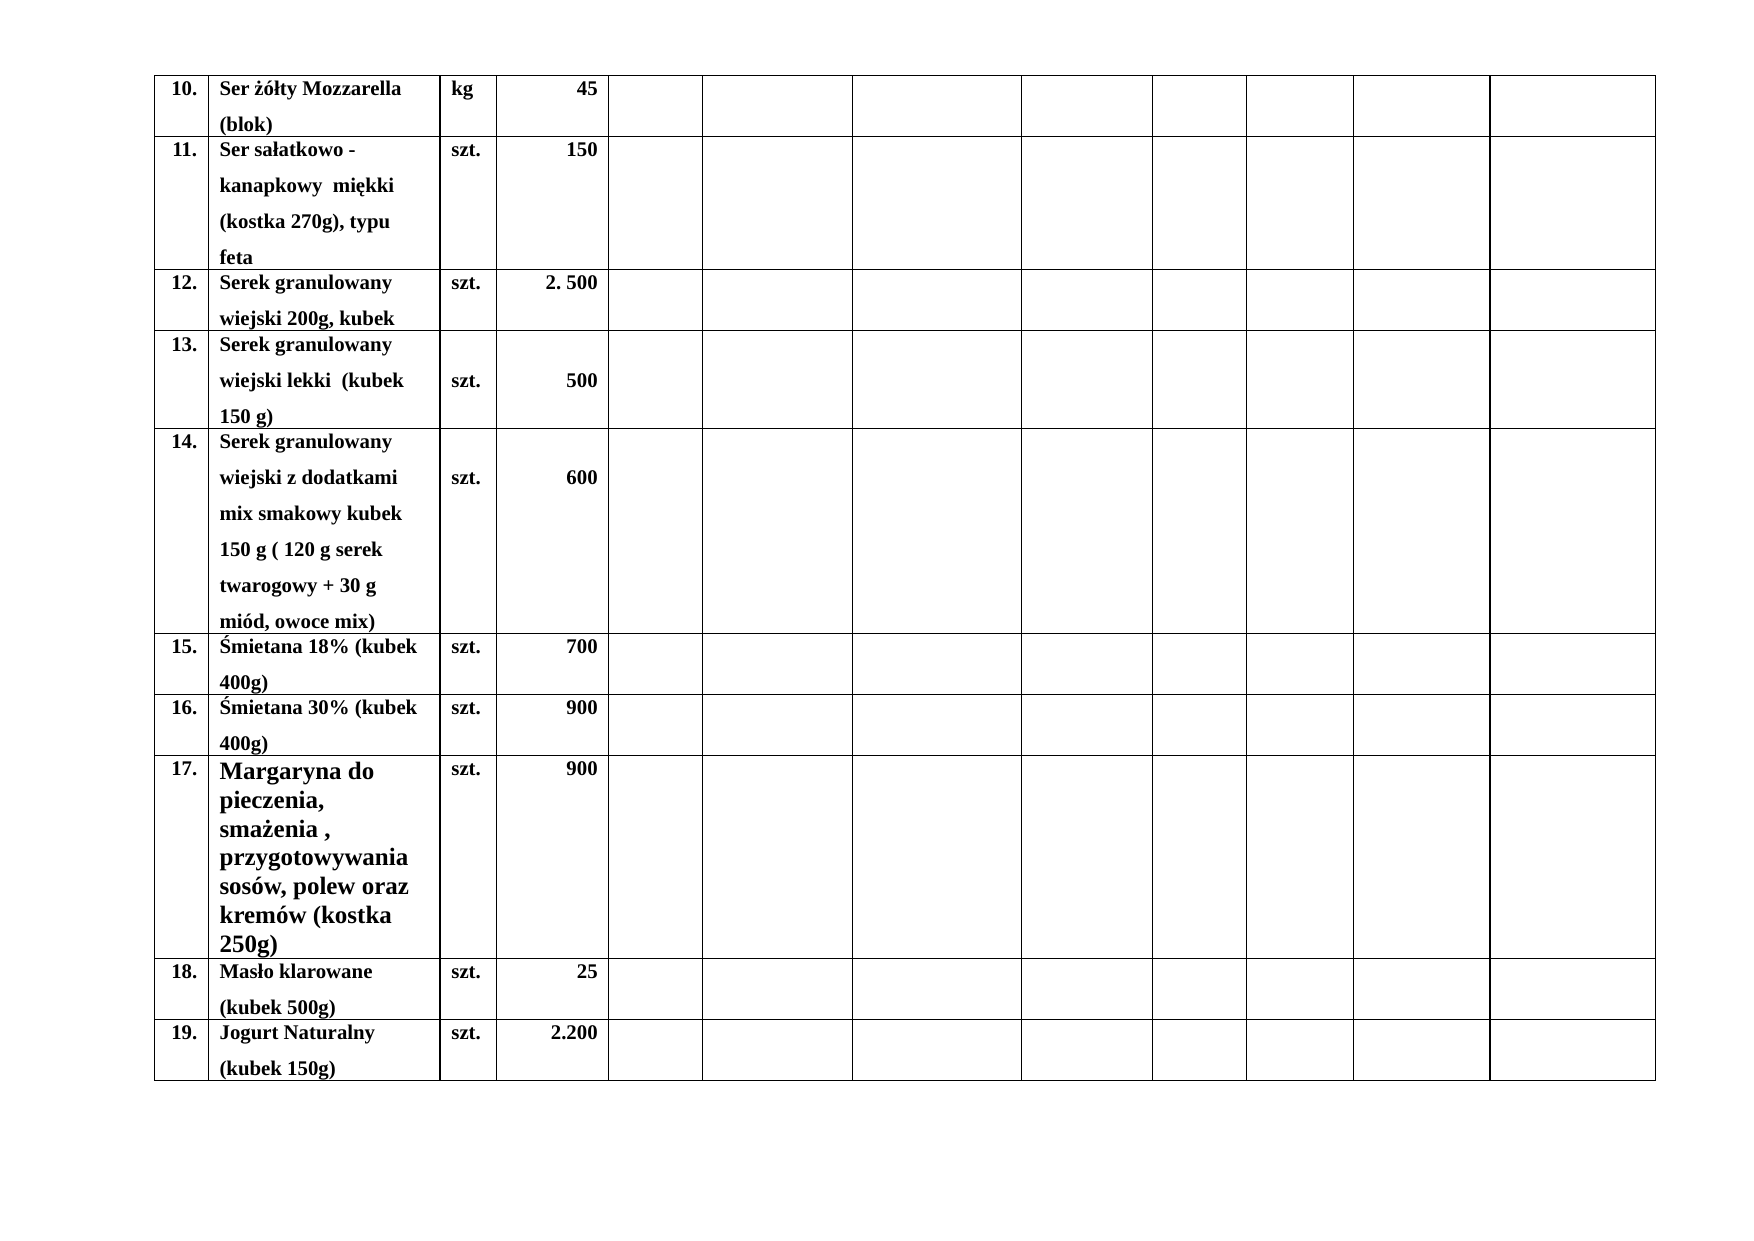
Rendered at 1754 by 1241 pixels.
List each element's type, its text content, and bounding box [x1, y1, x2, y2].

table_cell [853, 959, 1021, 1019]
table_cell [1247, 756, 1353, 957]
table_cell [1491, 429, 1655, 633]
table_cell [703, 331, 852, 428]
table_cell 13. [155, 331, 208, 428]
table_cell [703, 137, 852, 269]
table_cell Śmietana 30% (kubek 400g) [209, 695, 439, 755]
table_cell [1022, 429, 1152, 633]
table_cell szt. [441, 695, 496, 755]
table_cell Serek granulowany wiejski z dodatkami mix smakowy kubek 150 g ( 120 g serek twarogowy + 30 g miód, owoce mix) [209, 429, 439, 633]
table_cell 600 [497, 429, 608, 633]
table_cell [609, 959, 702, 1019]
table_cell Serek granulowany wiejski 200g, kubek [209, 270, 439, 330]
table_cell [1153, 137, 1246, 269]
table_cell 18. [155, 959, 208, 1019]
table_cell [703, 634, 852, 694]
table_cell [609, 270, 702, 330]
table_cell [703, 959, 852, 1019]
table_cell [1247, 331, 1353, 428]
table_cell [1491, 270, 1655, 330]
table_cell 11. [155, 137, 208, 269]
table_cell [853, 1020, 1021, 1080]
table_cell [609, 137, 702, 269]
table_cell [853, 756, 1021, 957]
table_cell [1153, 1020, 1246, 1080]
table_cell [703, 429, 852, 633]
table_cell 150 [497, 137, 608, 269]
table_cell [853, 331, 1021, 428]
table_cell Ser żółty Mozzarella (blok) [209, 76, 439, 136]
table_cell [1022, 331, 1152, 428]
table_cell [853, 634, 1021, 694]
table_cell 14. [155, 429, 208, 633]
table_cell 45 [497, 76, 608, 136]
table_cell [1247, 76, 1353, 136]
table_cell [1354, 331, 1489, 428]
table_cell 17. [155, 756, 208, 957]
table_cell [1491, 695, 1655, 755]
table_cell [853, 429, 1021, 633]
table_cell [609, 695, 702, 755]
table_cell [1354, 270, 1489, 330]
table_cell 12. [155, 270, 208, 330]
table_cell [1153, 331, 1246, 428]
table_cell [703, 76, 852, 136]
table_cell [1491, 137, 1655, 269]
table_cell szt. [441, 429, 496, 633]
table_cell [703, 695, 852, 755]
table_cell [1153, 695, 1246, 755]
table_cell [703, 1020, 852, 1080]
table_cell Serek granulowany wiejski lekki (kubek 150 g) [209, 331, 439, 428]
table_cell [1022, 634, 1152, 694]
table_cell [853, 137, 1021, 269]
table_cell [1153, 76, 1246, 136]
table_cell Margaryna do pieczenia, smażenia , przygotowywania sosów, polew oraz kremów (kostka 250g) [209, 756, 439, 957]
table_cell [1022, 1020, 1152, 1080]
table_cell [1354, 429, 1489, 633]
table_cell [1247, 959, 1353, 1019]
table_cell [1153, 634, 1246, 694]
table_cell [853, 76, 1021, 136]
table_cell 2. 500 [497, 270, 608, 330]
table_cell 10. [155, 76, 208, 136]
table_cell szt. [441, 331, 496, 428]
table_cell 15. [155, 634, 208, 694]
table_cell [1022, 137, 1152, 269]
table_cell [609, 429, 702, 633]
table_cell [609, 756, 702, 957]
table_cell 700 [497, 634, 608, 694]
table_cell Ser sałatkowo - kanapkowy miękki (kostka 270g), typu feta [209, 137, 439, 269]
table_cell [1491, 756, 1655, 957]
table_cell [853, 270, 1021, 330]
table_cell [1153, 429, 1246, 633]
table_cell [1022, 270, 1152, 330]
table_cell [609, 634, 702, 694]
table_cell [1354, 137, 1489, 269]
table_cell [1153, 959, 1246, 1019]
table_cell [1491, 1020, 1655, 1080]
table_cell [1354, 76, 1489, 136]
table_cell [609, 331, 702, 428]
table_cell [1247, 1020, 1353, 1080]
table_cell [609, 76, 702, 136]
table_cell szt. [441, 634, 496, 694]
table_cell [1491, 634, 1655, 694]
table_cell [853, 695, 1021, 755]
table_cell 25 [497, 959, 608, 1019]
table_cell [703, 756, 852, 957]
table_cell [1247, 429, 1353, 633]
table_cell [703, 270, 852, 330]
table_cell 19. [155, 1020, 208, 1080]
table_cell [1491, 331, 1655, 428]
table_cell [1153, 756, 1246, 957]
table_cell [1022, 756, 1152, 957]
table_cell [1354, 634, 1489, 694]
table_cell [609, 1020, 702, 1080]
table_cell [1247, 634, 1353, 694]
table_cell Jogurt Naturalny (kubek 150g) [209, 1020, 439, 1080]
table_cell szt. [441, 1020, 496, 1080]
table_cell szt. [441, 137, 496, 269]
table_cell szt. [441, 959, 496, 1019]
table_cell kg [441, 76, 496, 136]
table_cell [1153, 270, 1246, 330]
table_cell Śmietana 18% (kubek 400g) [209, 634, 439, 694]
table_cell [1022, 695, 1152, 755]
table_cell 900 [497, 756, 608, 957]
table_cell 2.200 [497, 1020, 608, 1080]
table_cell szt. [441, 270, 496, 330]
table_cell [1247, 695, 1353, 755]
table_cell [1491, 959, 1655, 1019]
table_cell szt. [441, 756, 496, 957]
table_cell Masło klarowane (kubek 500g) [209, 959, 439, 1019]
table_cell [1354, 756, 1489, 957]
table_cell [1491, 76, 1655, 136]
table_cell [1247, 137, 1353, 269]
table_cell [1354, 1020, 1489, 1080]
table_cell [1247, 270, 1353, 330]
table_cell [1022, 76, 1152, 136]
table_cell [1354, 695, 1489, 755]
table_cell 900 [497, 695, 608, 755]
table_cell [1022, 959, 1152, 1019]
table_cell 500 [497, 331, 608, 428]
table_cell 16. [155, 695, 208, 755]
table_cell [1354, 959, 1489, 1019]
